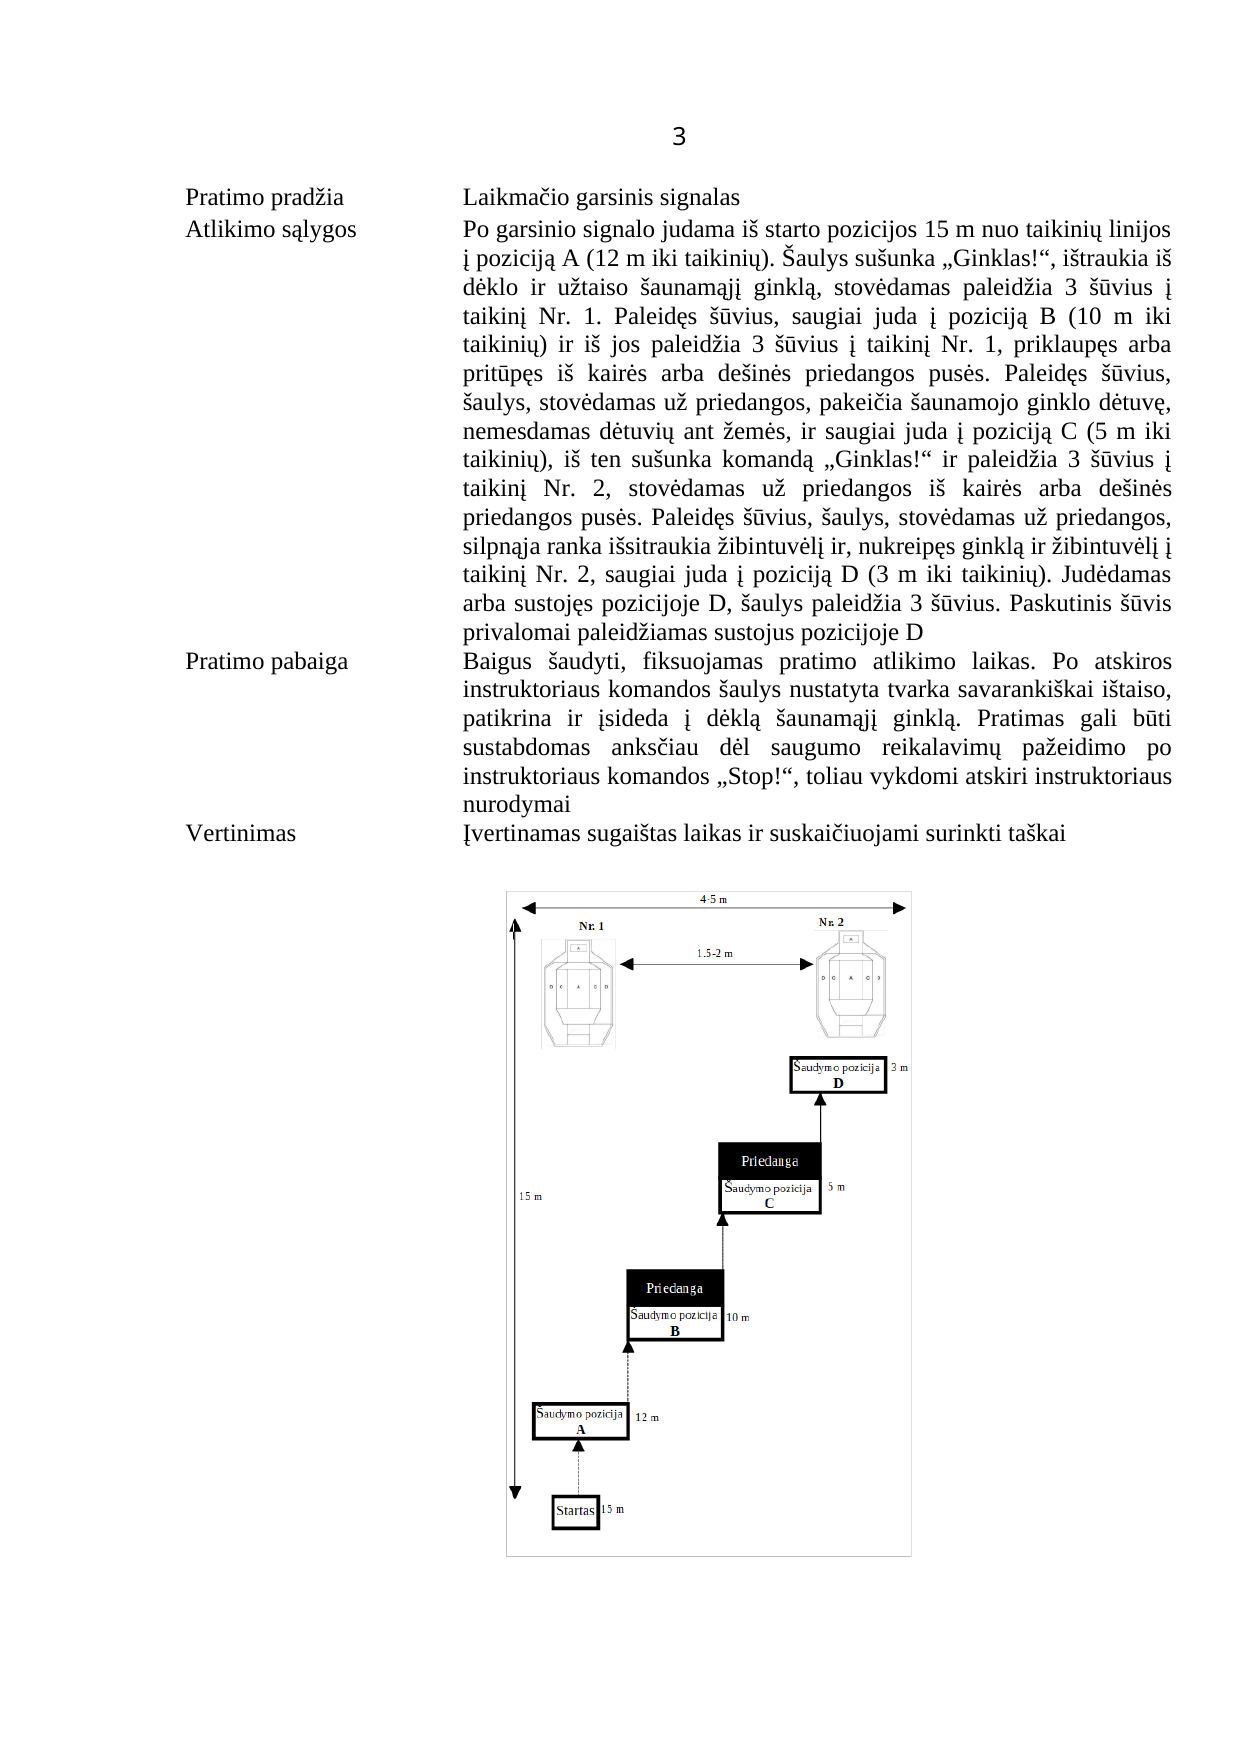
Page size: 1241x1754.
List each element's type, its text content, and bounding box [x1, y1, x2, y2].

table_cell Vertinimas [174, 818, 451, 851]
table_cell Pratimo pabaiga [174, 646, 451, 818]
table_cell Įvertinamas sugaištas laikas ir suskaičiuojami surinkti taškai [451, 818, 1184, 851]
picture [391, 875, 1009, 1571]
table_cell Pratimo pradžia [174, 182, 451, 214]
table_cell Atlikimo sąlygos [174, 215, 451, 646]
table_cell Laikmačio garsinis signalas [451, 182, 1184, 214]
